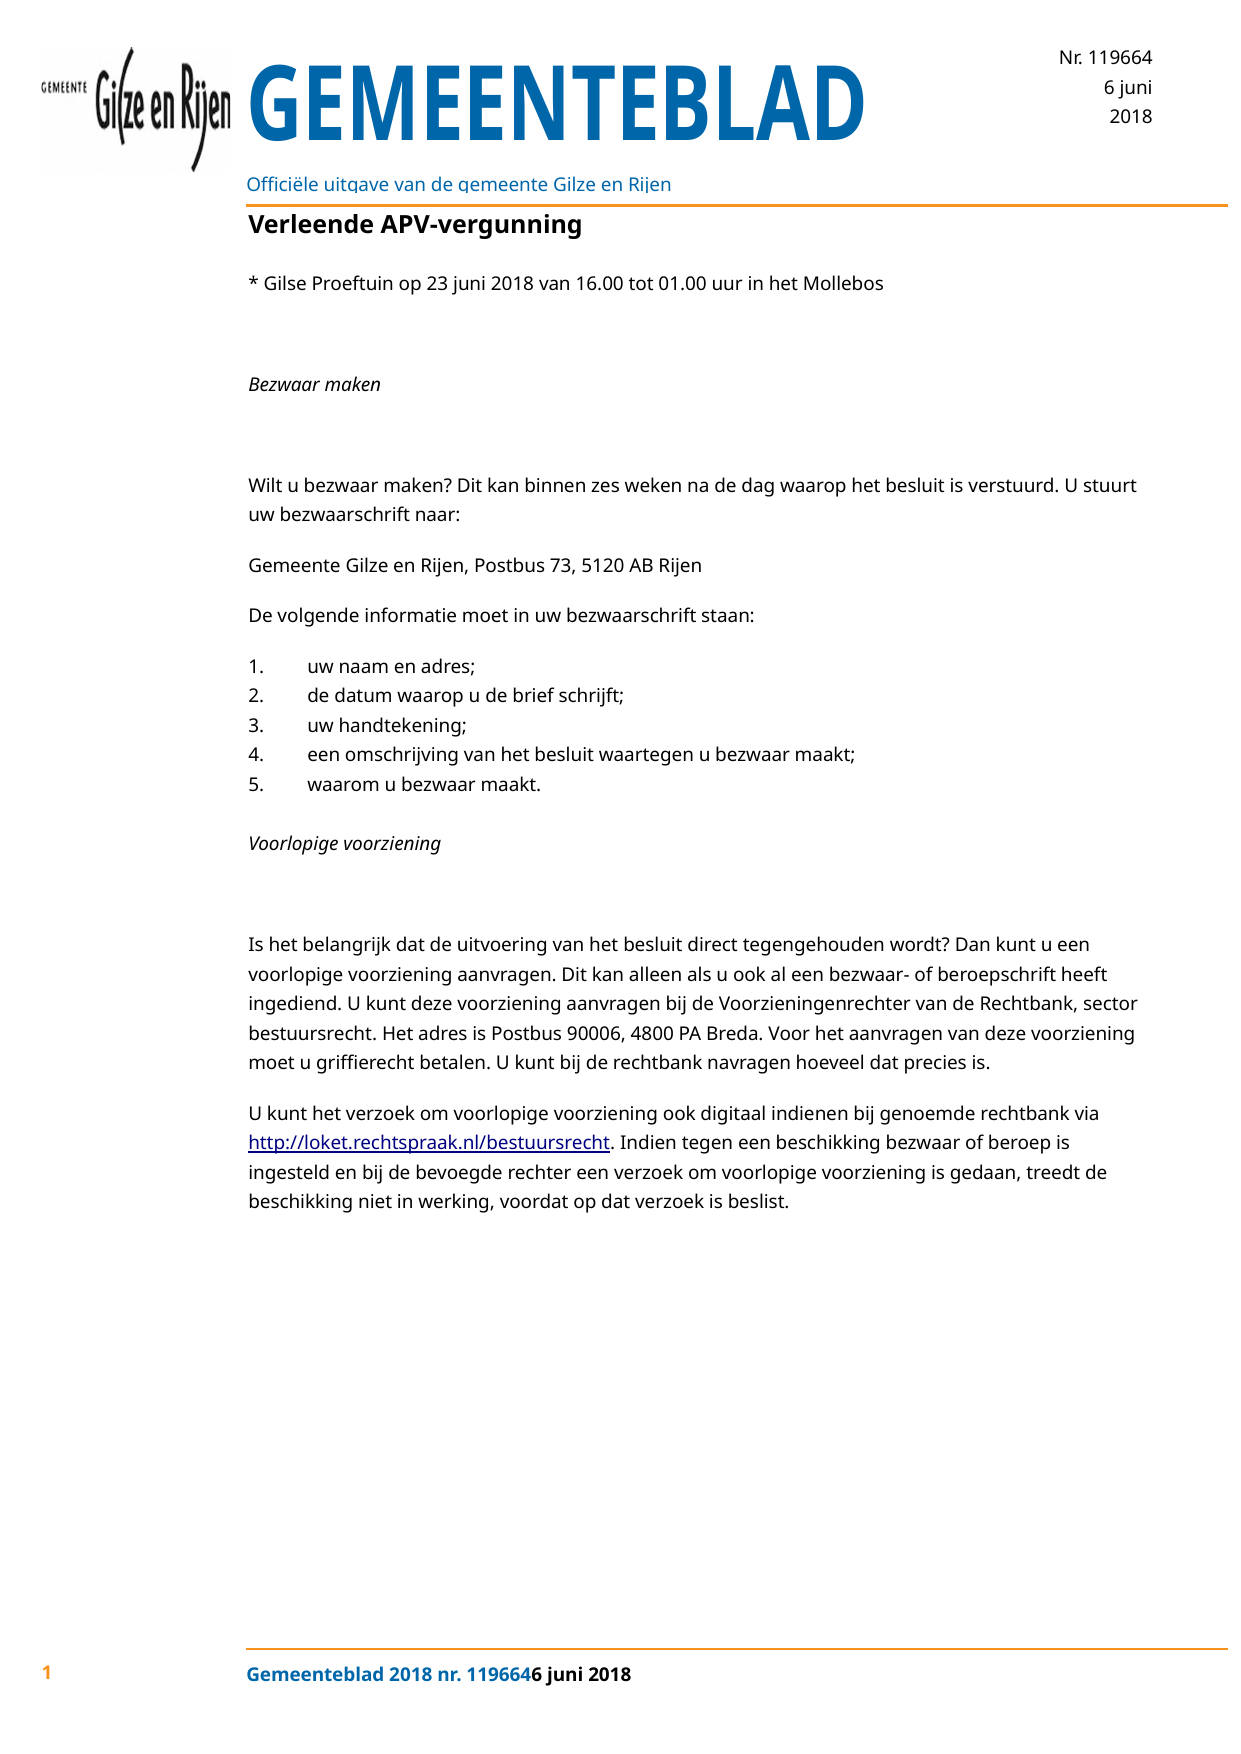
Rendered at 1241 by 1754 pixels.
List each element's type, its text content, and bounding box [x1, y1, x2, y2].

list de datum waarop u de brief schrijft; [248, 682, 1152, 708]
text Voorlopige voorziening [248, 830, 1152, 856]
text De volgende informatie moet in uw bezwaarschrift staan: [248, 602, 1152, 628]
text Wilt u bezwaar maken? Dit kan binnen zes weken na de dag waarop het besluit is verstuurd. U stuurt uw bezwaarschrift naar: [248, 472, 1152, 527]
text U kunt het verzoek om voorlopige voorziening ook digitaal indienen bij genoemde rechtbank via http://loket.rechtspraak.nl/bestuursrecht. Indien tegen een beschikking bezwaar of beroep is ingesteld en bij de bevoegde rechter een verzoek om voorlopige voorziening is gedaan, treedt de beschikking niet in werking, voordat op dat verzoek is beslist. [248, 1100, 1152, 1214]
text * Gilse Proeftuin op 23 juni 2018 van 16.00 tot 01.00 uur in het Mollebos [248, 270, 1152, 296]
text Verleende APV-vergunning [248, 207, 1152, 241]
picture [41, 47, 231, 172]
text Gemeente Gilze en Rijen, Postbus 73, 5120 AB Rijen [248, 552, 1152, 578]
text Bezwaar maken [248, 371, 1152, 397]
text Is het belangrijk dat de uitvoering van het besluit direct tegengehouden wordt? Dan kunt u een voorlopige voorziening aanvragen. Dit kan alleen als u ook al een bezwaar- of beroepschrift heeft ingediend. U kunt deze voorziening aanvragen bij de Voorzieningenrechter van de Rechtbank, sector bestuursrecht. Het adres is Postbus 90006, 4800 PA Breda. Voor het aanvragen van deze voorziening moet u griffierecht betalen. U kunt bij de rechtbank navragen hoeveel dat precies is. [248, 931, 1152, 1075]
list waarom u bezwaar maakt. [248, 771, 1152, 797]
list een omschrijving van het besluit waartegen u bezwaar maakt; [248, 742, 1152, 767]
list uw naam en adres; [248, 653, 1152, 678]
list uw handtekening; [248, 712, 1152, 738]
